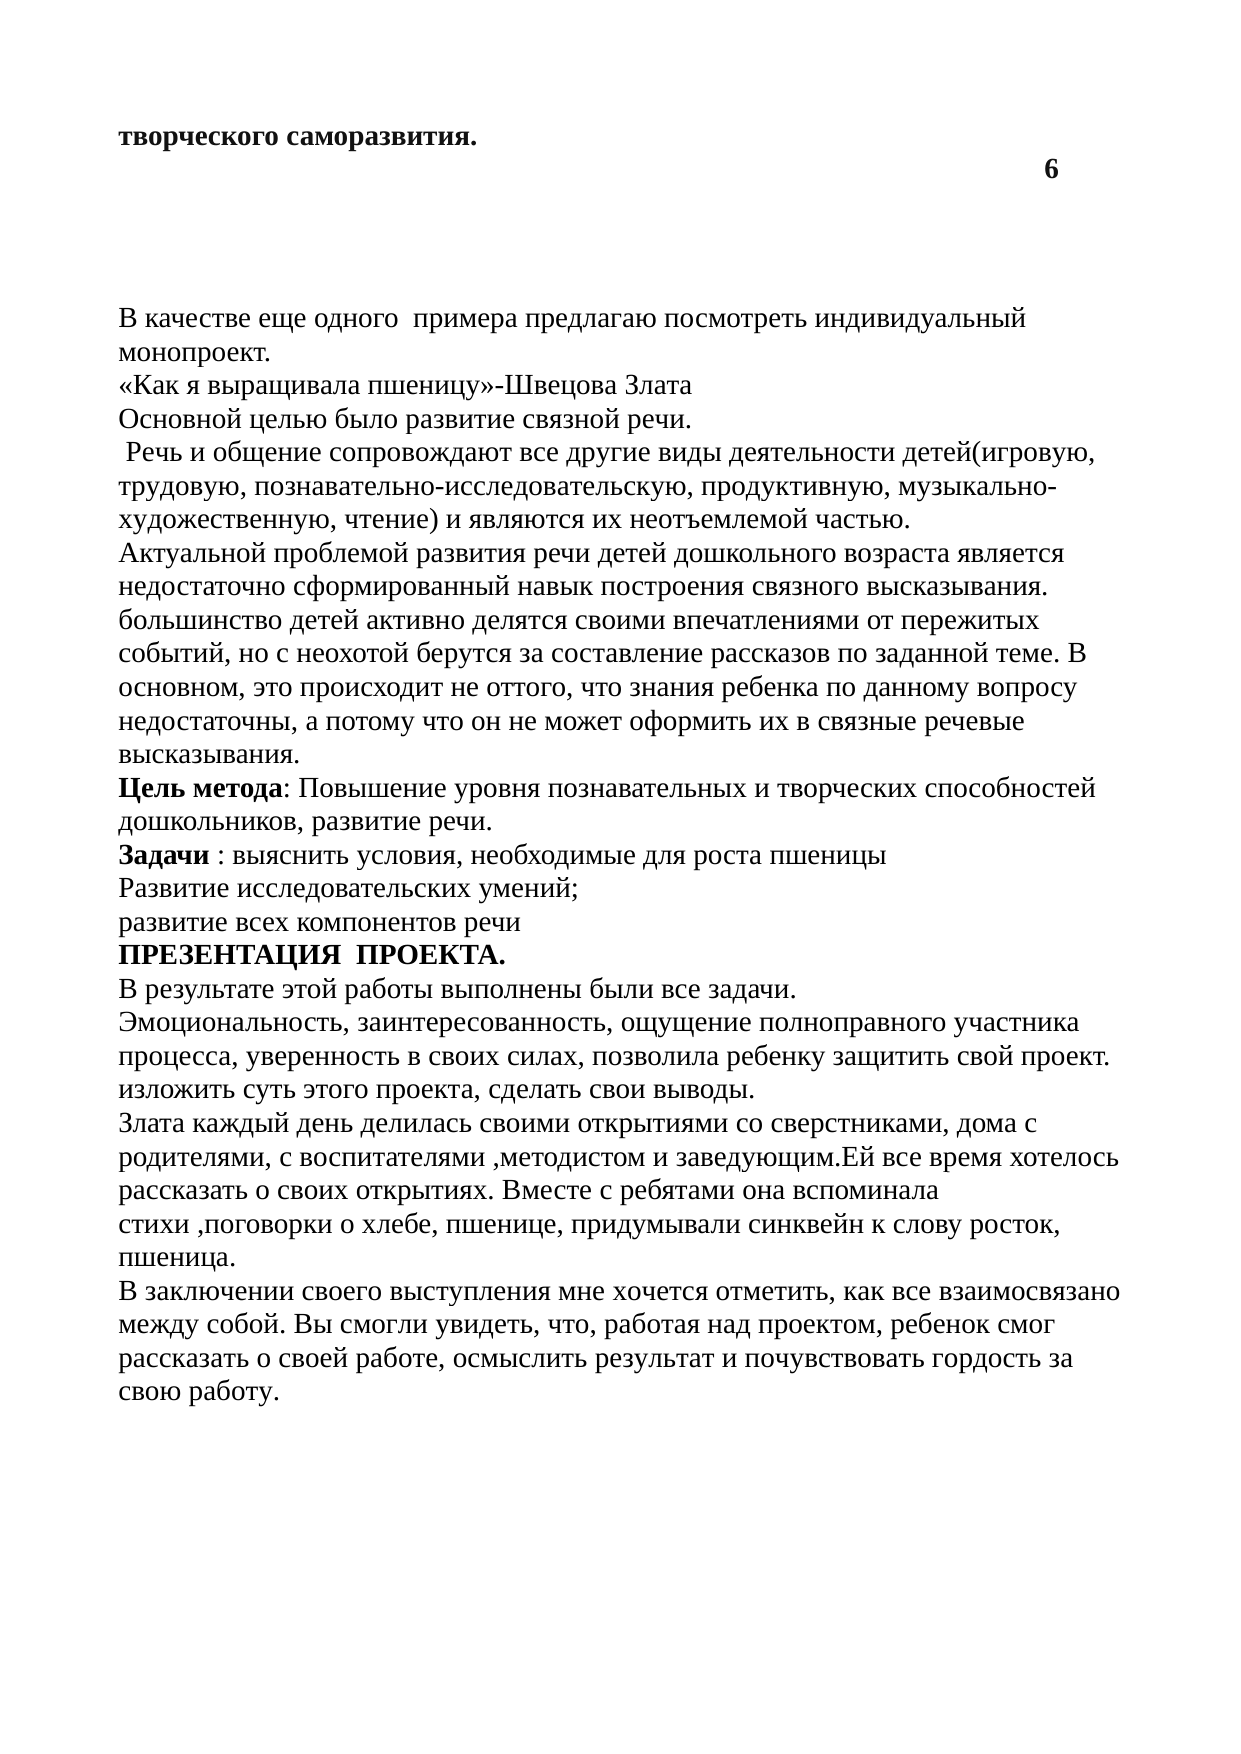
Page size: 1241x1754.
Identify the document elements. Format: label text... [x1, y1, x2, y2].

text развитие всех компонентов речи [118, 904, 1122, 937]
text Речь и общение сопровождают все другие виды деятельности детей(игровую, трудовую, познавательно-исследовательскую, продуктивную, музыкально-художественную, чтение) и являются их неотъемлемой частью. [118, 434, 1122, 535]
text творческого саморазвития. [118, 118, 1122, 152]
text Развитие исследовательских умений; [118, 870, 1122, 904]
text «Как я выращивала пшеницу»-Швецова Злата [118, 367, 1122, 401]
text В результате этой работы выполнены были все задачи. [118, 971, 1122, 1004]
text Цель метода: Повышение уровня познавательных и творческих способностей дошкольников, развитие речи. [118, 770, 1122, 837]
text большинство детей активно делятся своими впечатлениями от пережитых событий, но с неохотой берутся за составление рассказов по заданной теме. В основном, это происходит не оттого, что знания ребенка по данному вопросу недостаточны, а потому что он не может оформить их в связные речевые высказывания. [118, 602, 1122, 770]
text В качестве еще одного примера предлагаю посмотреть индивидуальный монопроект. [118, 300, 1122, 367]
text ПРЕЗЕНТАЦИЯ ПРОЕКТА. [118, 937, 1122, 971]
text Актуальной проблемой развития речи детей дошкольного возраста является недостаточно сформированный навык построения связного высказывания. [118, 535, 1122, 602]
text 6 [118, 152, 1122, 185]
text Основной целью было развитие связной речи. [118, 401, 1122, 434]
text В заключении своего выступления мне хочется отметить, как все взаимосвязано между собой. Вы смогли увидеть, что, работая над проектом, ребенок смог рассказать о своей работе, осмыслить результат и почувствовать гордость за свою работу. [118, 1273, 1122, 1407]
text Эмоциональность, заинтересованность, ощущение полноправного участника процесса, уверенность в своих силах, позволила ребенку защитить свой проект. изложить суть этого проекта, сделать свои выводы. [118, 1004, 1122, 1105]
text Злата каждый день делилась своими открытиями со сверстниками, дома с родителями, с воспитателями ,методистом и заведующим.Ей все время хотелось рассказать о своих открытиях. Вместе с ребятами она вспоминала стихи ,поговорки о хлебе, пшенице, придумывали синквейн к слову росток, пшеница. [118, 1105, 1122, 1273]
text Задачи : выяснить условия, необходимые для роста пшеницы [118, 837, 1122, 870]
